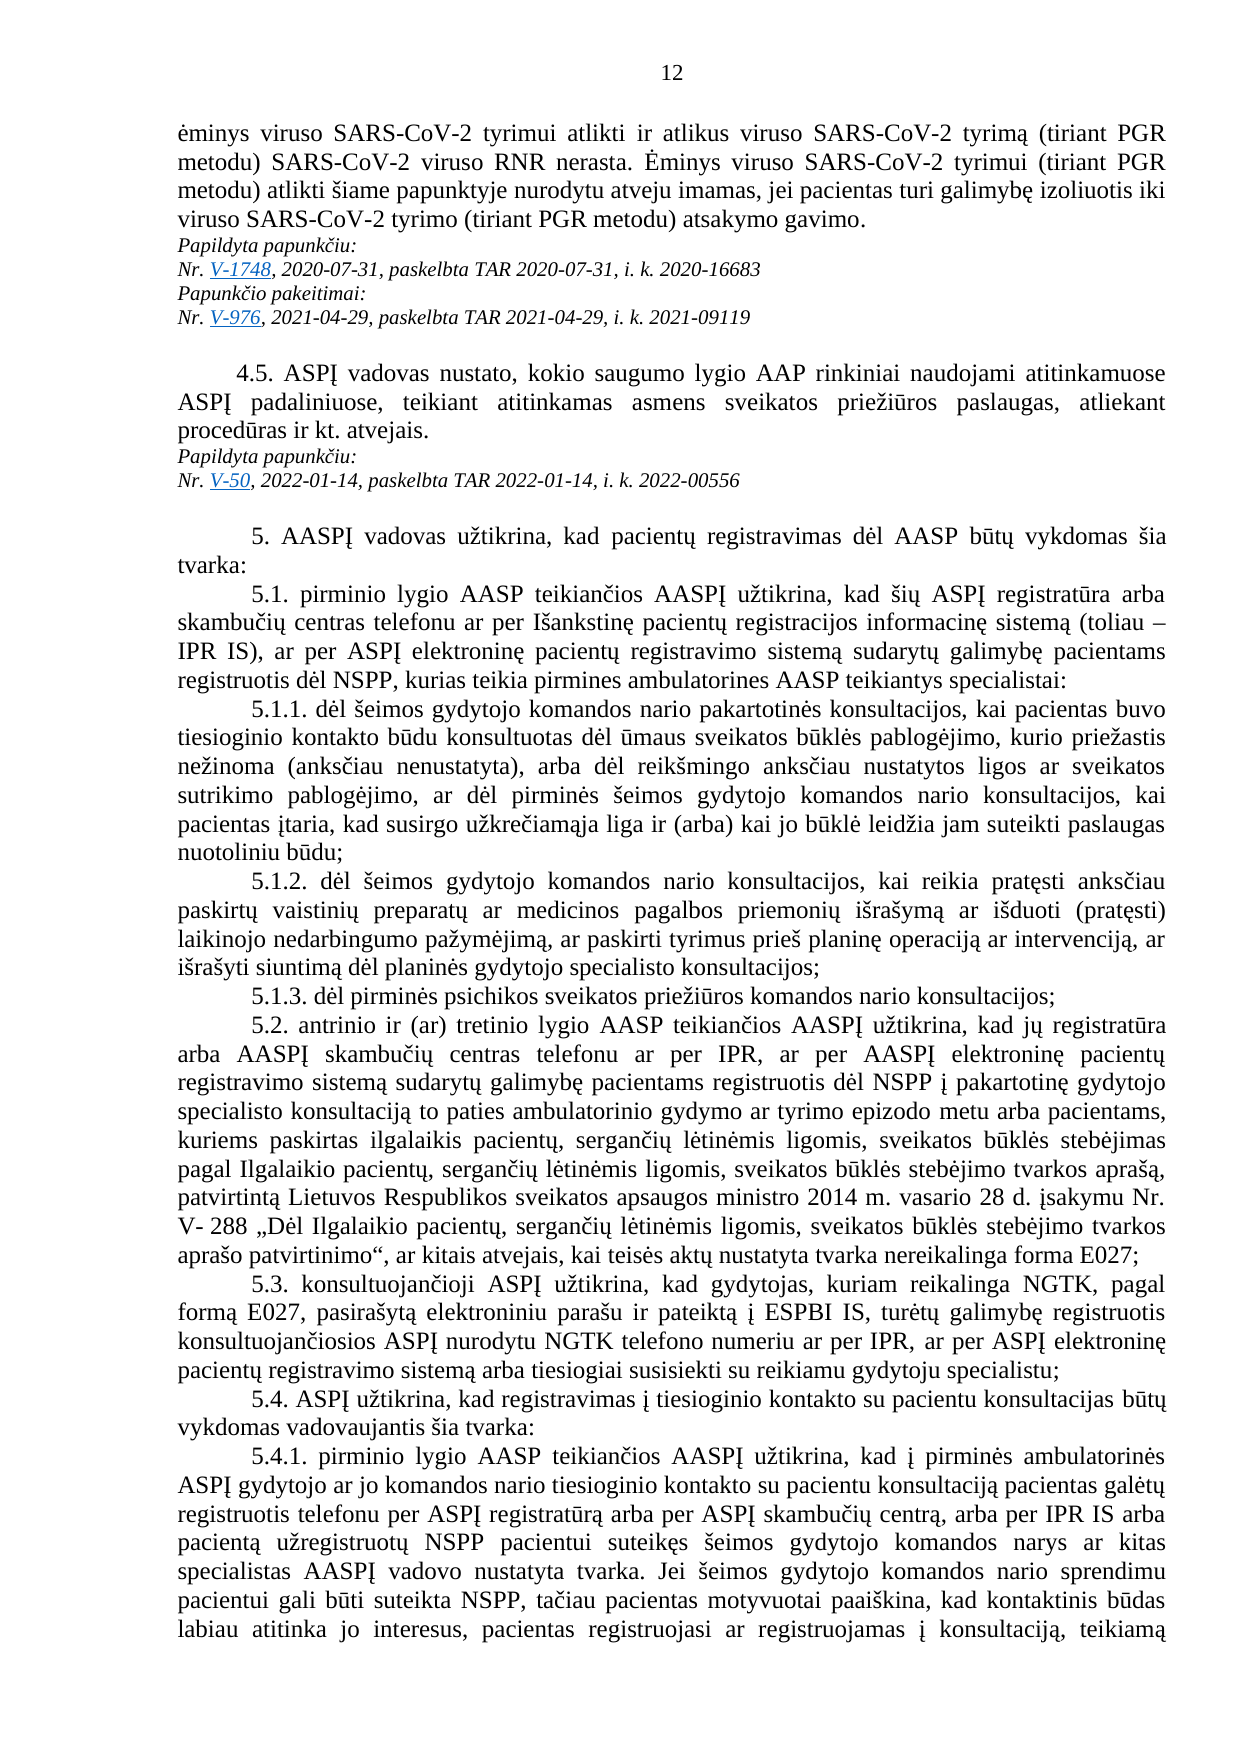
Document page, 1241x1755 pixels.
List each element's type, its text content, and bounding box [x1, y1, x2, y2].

text 5.1. pirminio lygio AASP teikiančios AASPĮ užtikrina, kad šių ASPĮ registratūra arba skambučių centras telefonu ar per Išankstinę pacientų registracijos informacinę sistemą (toliau – IPR IS), ar per ASPĮ elektroninę pacientų registravimo sistemą sudarytų galimybę pacientams registruotis dėl NSPP, kurias teikia pirmines ambulatorines AASP teikiantys specialistai: [177, 579, 1167, 694]
text Nr. V-50, 2022-01-14, paskelbta TAR 2022-01-14, i. k. 2022-00556 [177, 468, 1167, 492]
text 5. AASPĮ vadovas užtikrina, kad pacientų registravimas dėl AASP būtų vykdomas šia tvarka: [177, 521, 1167, 579]
text 5.3. konsultuojančioji ASPĮ užtikrina, kad gydytojas, kuriam reikalinga NGTK, pagal formą E027, pasirašytą elektroniniu parašu ir pateiktą į ESPBI IS, turėtų galimybę registruotis konsultuojančiosios ASPĮ nurodytu NGTK telefono numeriu ar per IPR, ar per ASPĮ elektroninę pacientų registravimo sistemą arba tiesiogiai susisiekti su reikiamu gydytoju specialistu; [177, 1269, 1167, 1384]
text 5.1.1. dėl šeimos gydytojo komandos nario pakartotinės konsultacijos, kai pacientas buvo tiesioginio kontakto būdu konsultuotas dėl ūmaus sveikatos būklės pablogėjimo, kurio priežastis nežinoma (anksčiau nenustatyta), arba dėl reikšmingo anksčiau nustatytos ligos ar sveikatos sutrikimo pablogėjimo, ar dėl pirminės šeimos gydytojo komandos nario konsultacijos, kai pacientas įtaria, kad susirgo užkrečiamąja liga ir (arba) kai jo būklė leidžia jam suteikti paslaugas nuotoliniu būdu; [177, 694, 1167, 866]
text 5.2. antrinio ir (ar) tretinio lygio AASP teikiančios AASPĮ užtikrina, kad jų registratūra arba AASPĮ skambučių centras telefonu ar per IPR, ar per AASPĮ elektroninę pacientų registravimo sistemą sudarytų galimybę pacientams registruotis dėl NSPP į pakartotinę gydytojo specialisto konsultaciją to paties ambulatorinio gydymo ar tyrimo epizodo metu arba pacientams, kuriems paskirtas ilgalaikis pacientų, sergančių lėtinėmis ligomis, sveikatos būklės stebėjimas pagal Ilgalaikio pacientų, sergančių lėtinėmis ligomis, sveikatos būklės stebėjimo tvarkos aprašą, patvirtintą Lietuvos Respublikos sveikatos apsaugos ministro 2014 m. vasario 28 d. įsakymu Nr. V- 288 „Dėl Ilgalaikio pacientų, sergančių lėtinėmis ligomis, sveikatos būklės stebėjimo tvarkos aprašo patvirtinimo“, ar kitais atvejais, kai teisės aktų nustatyta tvarka nereikalinga forma E027; [177, 1010, 1167, 1269]
text 5.4.1. pirminio lygio AASP teikiančios AASPĮ užtikrina, kad į pirminės ambulatorinės ASPĮ gydytojo ar jo komandos nario tiesioginio kontakto su pacientu konsultaciją pacientas galėtų registruotis telefonu per ASPĮ registratūrą arba per ASPĮ skambučių centrą, arba per IPR IS arba pacientą užregistruotų NSPP pacientui suteikęs šeimos gydytojo komandos narys ar kitas specialistas AASPĮ vadovo nustatyta tvarka. Jei šeimos gydytojo komandos nario sprendimu pacientui gali būti suteikta NSPP, tačiau pacientas motyvuotai paaiškina, kad kontaktinis būdas labiau atitinka jo interesus, pacientas registruojasi ar registruojamas į konsultaciją, teikiamą [177, 1441, 1167, 1642]
text Papildyta papunkčiu: [177, 233, 1167, 257]
text 4.5. ASPĮ vadovas nustato, kokio saugumo lygio AAP rinkiniai naudojami atitinkamuose ASPĮ padaliniuose, teikiant atitinkamas asmens sveikatos priežiūros paslaugas, atliekant procedūras ir kt. atvejais. [177, 358, 1167, 444]
text Papildyta papunkčiu: [177, 444, 1167, 468]
text Papunkčio pakeitimai: [177, 281, 1167, 305]
text 5.1.2. dėl šeimos gydytojo komandos nario konsultacijos, kai reikia pratęsti anksčiau paskirtų vaistinių preparatų ar medicinos pagalbos priemonių išrašymą ar išduoti (pratęsti) laikinojo nedarbingumo pažymėjimą, ar paskirti tyrimus prieš planinę operaciją ar intervenciją, ar išrašyti siuntimą dėl planinės gydytojo specialisto konsultacijos; [177, 866, 1167, 981]
text Nr. V-976, 2021-04-29, paskelbta TAR 2021-04-29, i. k. 2021-09119 [177, 305, 1167, 329]
text 5.1.3. dėl pirminės psichikos sveikatos priežiūros komandos nario konsultacijos; [177, 981, 1167, 1010]
text Nr. V-1748, 2020-07-31, paskelbta TAR 2020-07-31, i. k. 2020-16683 [177, 257, 1167, 281]
text 5.4. ASPĮ užtikrina, kad registravimas į tiesioginio kontakto su pacientu konsultacijas būtų vykdomas vadovaujantis šia tvarka: [177, 1384, 1167, 1441]
text ėminys viruso SARS-CoV-2 tyrimui atlikti ir atlikus viruso SARS-CoV-2 tyrimą (tiriant PGR metodu) SARS-CoV-2 viruso RNR nerasta. Ėminys viruso SARS-CoV-2 tyrimui (tiriant PGR metodu) atlikti šiame papunktyje nurodytu atveju imamas, jei pacientas turi galimybę izoliuotis iki viruso SARS-CoV-2 tyrimo (tiriant PGR metodu) atsakymo gavimo. [177, 118, 1167, 233]
